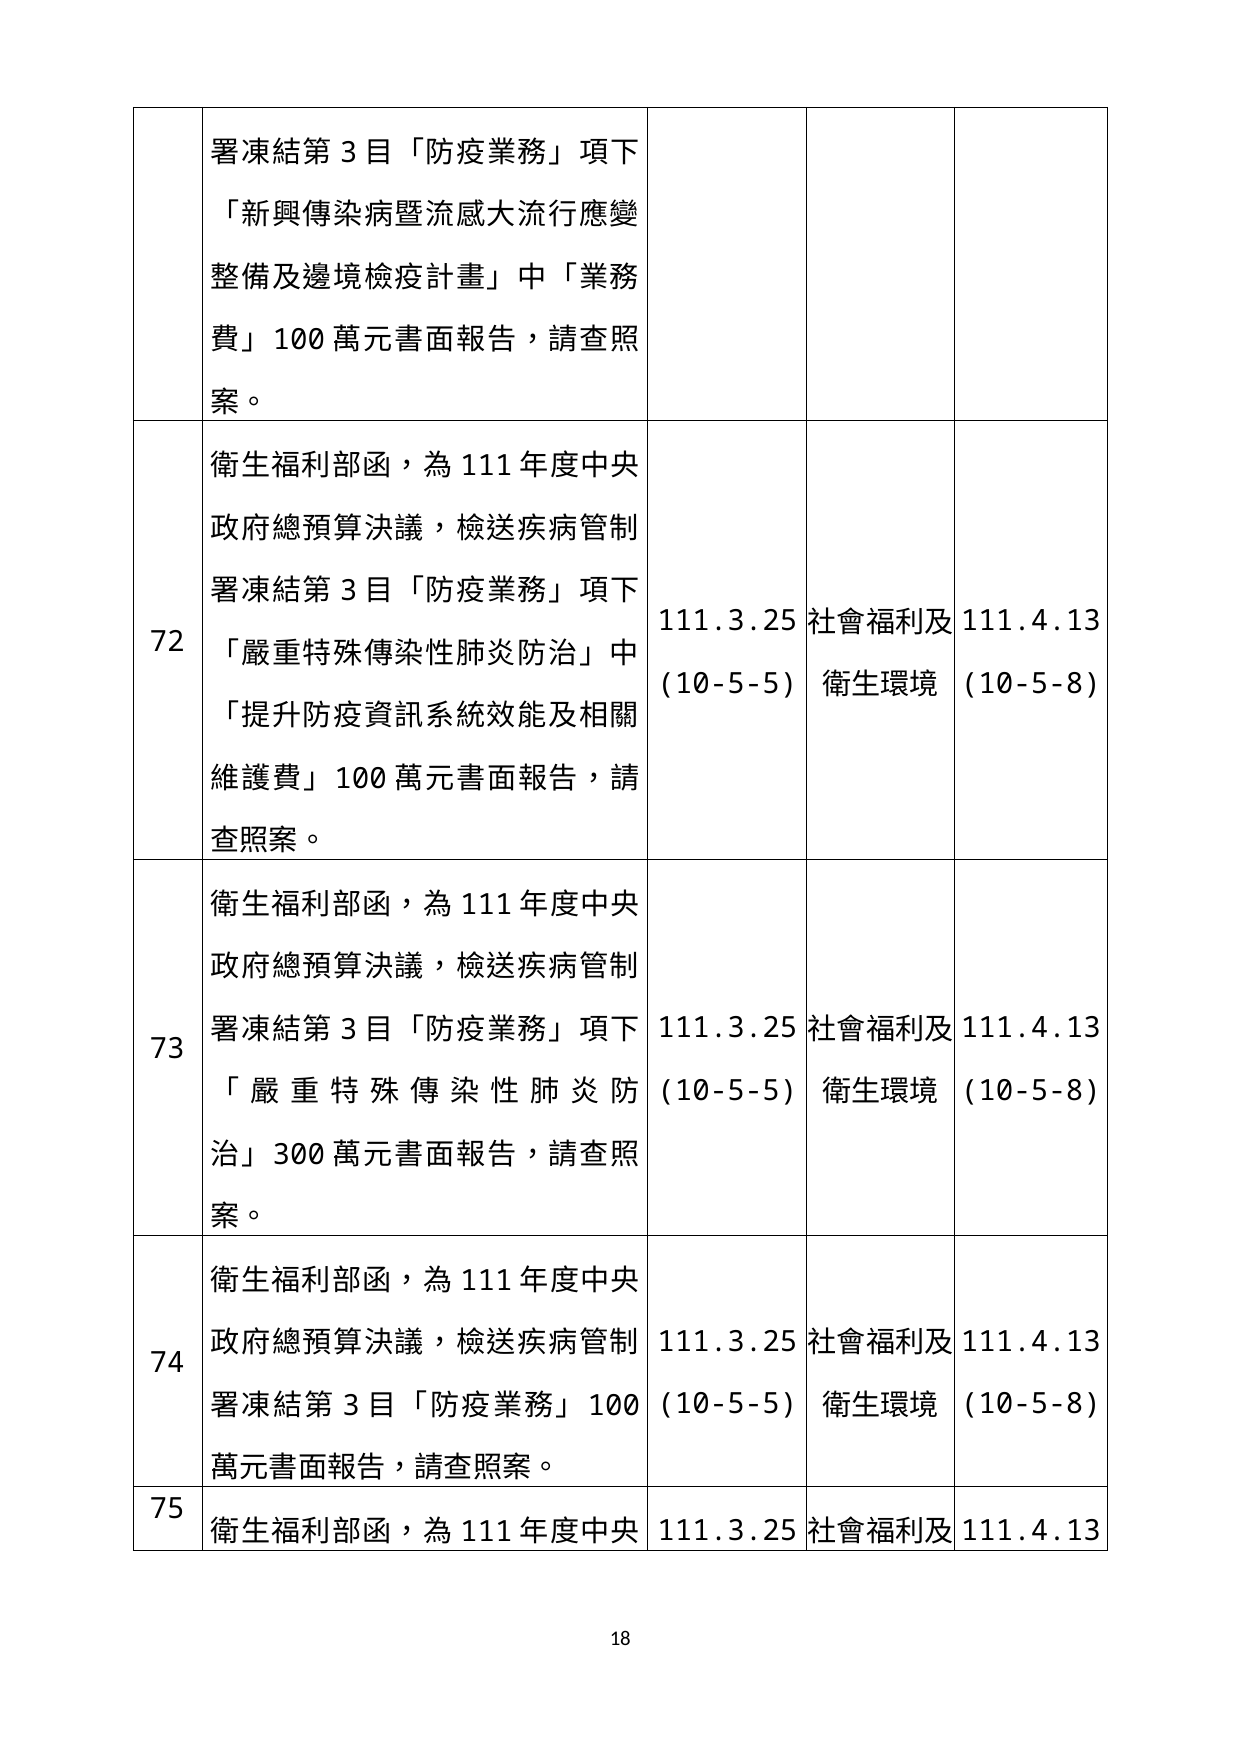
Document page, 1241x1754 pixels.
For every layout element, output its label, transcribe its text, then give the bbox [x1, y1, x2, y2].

table_cell 111.4.13 (10-5-8) [955, 1236, 1107, 1486]
table_cell 111.3.25 (10-5-5) [648, 421, 806, 859]
table_cell [955, 108, 1107, 420]
table_cell [134, 1487, 202, 1549]
table_cell 衛生福利部函，為111年度中央政府總預算決議，檢送疾病管制署凍結第3目「防疫業務」項下「嚴重特殊傳染性肺炎防治」中「提升防疫資訊系統效能及相關維護費」100萬元書面報告，請查照案。 [203, 421, 647, 859]
table_cell 社會福利及衛生環境 [807, 1236, 954, 1486]
table_cell 署凍結第3目「防疫業務」項下「新興傳染病暨流感大流行應變整備及邊境檢疫計畫」中「業務費」100萬元書面報告，請查照案。 [203, 108, 647, 420]
table_cell [807, 108, 954, 420]
table_cell 111.3.25 (10-5-5) [648, 860, 806, 1235]
table_cell 衛生福利部函，為111年度中央政府總預算決議，檢送疾病管制署凍結第3目「防疫業務」100萬元書面報告，請查照案。 [203, 1236, 647, 1486]
table_cell [134, 860, 202, 1235]
table_cell [134, 108, 202, 420]
table_cell 111.4.13 (10-5-8) [955, 421, 1107, 859]
table_cell [134, 1236, 202, 1486]
table_cell 社會福利及 [807, 1487, 954, 1549]
table_cell 111.4.13 [955, 1487, 1107, 1549]
table_cell 社會福利及衛生環境 [807, 421, 954, 859]
table_cell [648, 108, 806, 420]
table_cell 社會福利及衛生環境 [807, 860, 954, 1235]
table_cell 衛生福利部函，為111年度中央政府總預算決議，檢送疾病管制署凍結第3目「防疫業務」項下「嚴重特殊傳染性肺炎防治」300萬元書面報告，請查照案。 [203, 860, 647, 1235]
table_cell [134, 421, 202, 859]
table_cell 111.3.25 [648, 1487, 806, 1549]
table_cell 衛生福利部函，為111年度中央 [203, 1487, 647, 1549]
table_cell 111.3.25 (10-5-5) [648, 1236, 806, 1486]
table_cell 111.4.13 (10-5-8) [955, 860, 1107, 1235]
